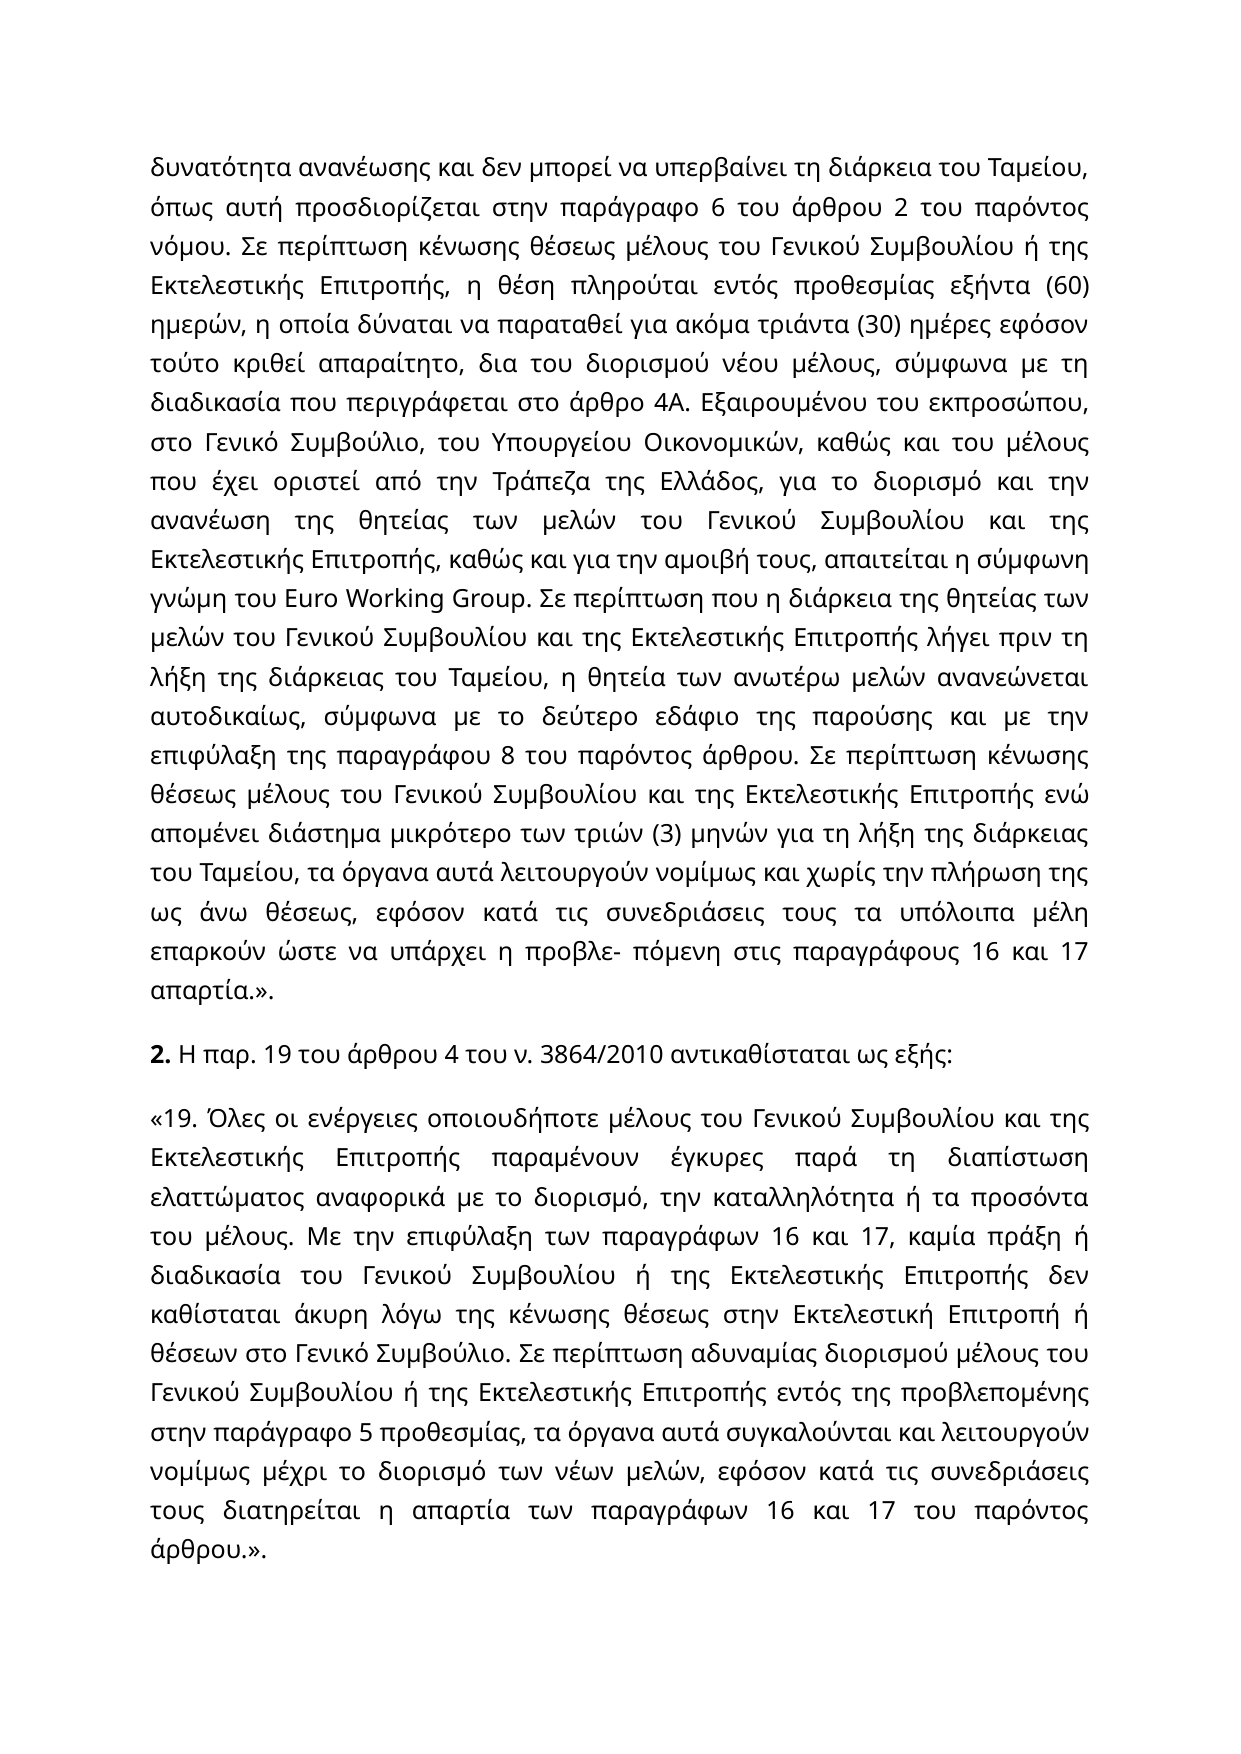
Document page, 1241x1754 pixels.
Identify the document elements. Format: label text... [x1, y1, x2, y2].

text δυνατότητα ανανέωσης και δεν μπορεί να υπερβαίνει τη διάρκεια του Ταμείου, όπως αυτή προσδιορίζεται στην παράγραφο 6 του άρθρου 2 του παρόντος νόμου. Σε περίπτωση κένωσης θέσεως μέλους του Γενικού Συμβουλίου ή της Εκτελεστικής Επιτροπής, η θέση πληρούται εντός προθεσμίας εξήντα (60) ημερών, η οποία δύναται να παραταθεί για ακόμα τριάντα (30) ημέρες εφόσον τούτο κριθεί απαραίτητο, δια του διορισμού νέου μέλους, σύμφωνα με τη διαδικασία που περιγράφεται στο άρθρο 4Α. Εξαιρουμένου του εκπροσώπου, στο Γενικό Συμβούλιο, του Υπουργείου Οικονομικών, καθώς και του μέλους που έχει οριστεί από την Τράπεζα της Ελλάδος, για το διορισμό και την ανανέωση της θητείας των μελών του Γενικού Συμβουλίου και της Εκτελεστικής Επιτροπής, καθώς και για την αμοιβή τους, απαιτείται η σύμφωνη γνώμη του Euro Working Group. Σε περίπτωση που η διάρκεια της θητείας των μελών του Γενικού Συμβουλίου και της Εκτελεστικής Επιτροπής λήγει πριν τη λήξη της διάρκειας του Ταμείου, η θητεία των ανωτέρω μελών ανανεώνεται αυτοδικαίως, σύμφωνα με το δεύτερο εδάφιο της παρούσης και με την επιφύλαξη της παραγράφου 8 του παρόντος άρθρου. Σε περίπτωση κένωσης θέσεως μέλους του Γενικού Συμβουλίου και της Εκτελεστικής Επιτροπής ενώ απομένει διάστημα μικρότερο των τριών (3) μηνών για τη λήξη της διάρκειας του Ταμείου, τα όργανα αυτά λειτουργούν νομίμως και χωρίς την πλήρωση της ως άνω θέσεως, εφόσον κατά τις συνεδριάσεις τους τα υπόλοιπα μέλη επαρκούν ώστε να υπάρχει η προβλε- πόμενη στις παραγράφους 16 και 17 απαρτία.». [150, 150, 1090, 1007]
text «19. Όλες οι ενέργειες οποιουδήποτε μέλους του Γενικού Συμβουλίου και της Εκτελεστικής Επιτροπής παραμένουν έγκυρες παρά τη διαπίστωση ελαττώματος αναφορικά με το διορισμό, την καταλληλότητα ή τα προσόντα του μέλους. Με την επιφύλαξη των παραγράφων 16 και 17, καμία πράξη ή διαδικασία του Γενικού Συμβουλίου ή της Εκτελεστικής Επιτροπής δεν καθίσταται άκυρη λόγω της κένωσης θέσεως στην Εκτελεστική Επιτροπή ή θέσεων στο Γενικό Συμβούλιο. Σε περίπτωση αδυναμίας διορισμού μέλους του Γενικού Συμβουλίου ή της Εκτελεστικής Επιτροπής εντός της προβλεπομένης στην παράγραφο 5 προθεσμίας, τα όργανα αυτά συγκαλούνται και λειτουργούν νομίμως μέχρι το διορισμό των νέων μελών, εφόσον κατά τις συνεδριάσεις τους διατηρείται η απαρτία των παραγράφων 16 και 17 του παρόντος άρθρου.». [150, 1101, 1090, 1566]
text 2. Η παρ. 19 του άρθρου 4 του ν. 3864/2010 αντικαθίσταται ως εξής: [150, 1037, 1090, 1071]
